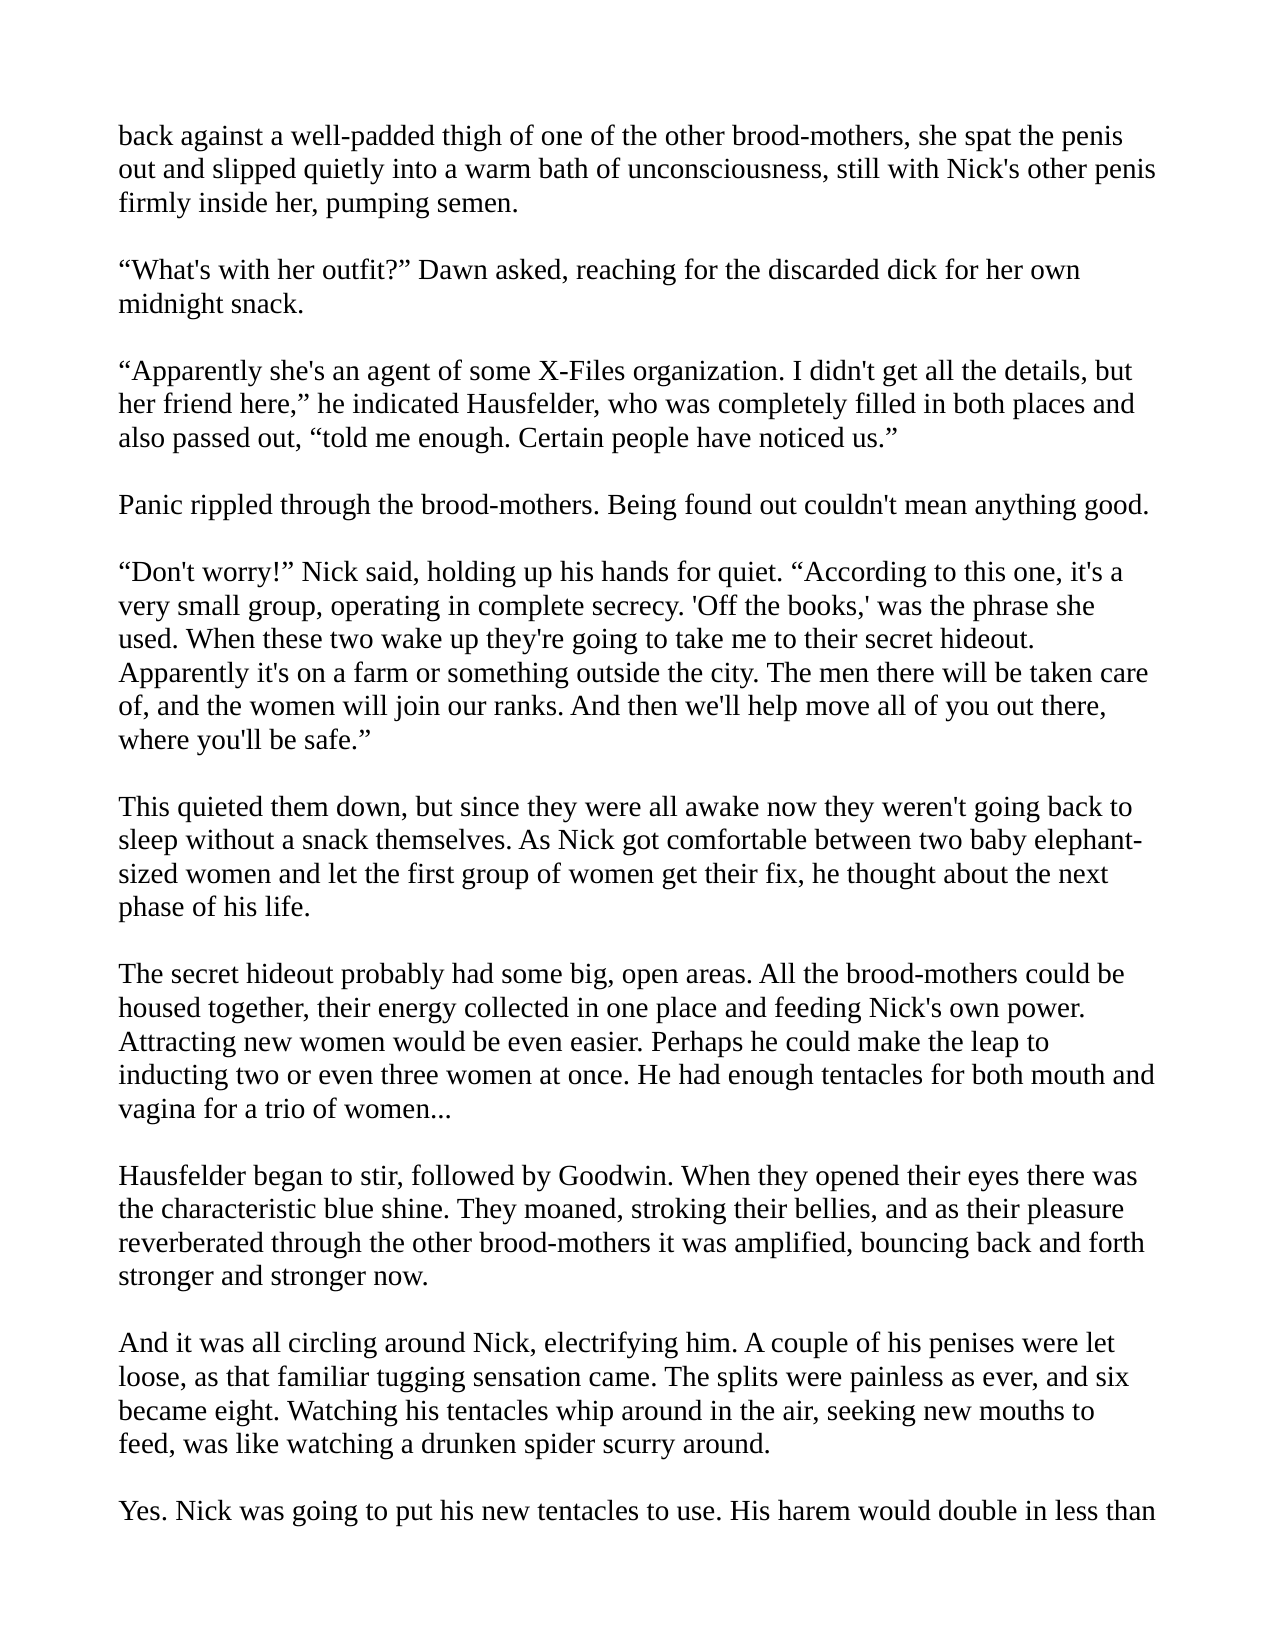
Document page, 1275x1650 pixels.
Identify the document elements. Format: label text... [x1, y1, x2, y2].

text And it was all circling around Nick, electrifying him. A couple of his penises were let loose, as that familiar tugging sensation came. The splits were painless as ever, and six became eight. Watching his tentacles whip around in the air, seeking new mouths to feed, was like watching a drunken spider scurry around. [118, 1326, 1157, 1460]
text back against a well-padded thigh of one of the other brood-mothers, she spat the penis out and slipped quietly into a warm bath of unconsciousness, still with Nick's other penis firmly inside her, pumping semen. [118, 118, 1157, 219]
text “Don't worry!” Nick said, holding up his hands for quiet. “According to this one, it's a very small group, operating in complete secrecy. 'Off the books,' was the phrase she used. When these two wake up they're going to take me to their secret hideout. Apparently it's on a farm or something outside the city. The men there will be taken care of, and the women will join our ranks. And then we'll help move all of you out there, where you'll be safe.” [118, 554, 1157, 755]
text This quieted them down, but since they were all awake now they weren't going back to sleep without a snack themselves. As Nick got comfortable between two baby elephant-sized women and let the first group of women get their fix, he thought about the next phase of his life. [118, 789, 1157, 923]
text “Apparently she's an agent of some X-Files organization. I didn't get all the details, but her friend here,” he indicated Hausfelder, who was completely filled in both places and also passed out, “told me enough. Certain people have noticed us.” [118, 353, 1157, 453]
text “What's with her outfit?” Dawn asked, reaching for the discarded dick for her own midnight snack. [118, 252, 1157, 319]
text The secret hideout probably had some big, open areas. All the brood-mothers could be housed together, their energy collected in one place and feeding Nick's own power. Attracting new women would be even easier. Perhaps he could make the leap to inducting two or even three women at once. He had enough tentacles for both mouth and vagina for a trio of women... [118, 957, 1157, 1124]
text Panic rippled through the brood-mothers. Being found out couldn't mean anything good. [118, 487, 1157, 521]
text Hausfelder began to stir, followed by Goodwin. When they opened their eyes there was the characteristic blue shine. They moaned, stroking their bellies, and as their pleasure reverberated through the other brood-mothers it was amplified, bouncing back and forth stronger and stronger now. [118, 1158, 1157, 1292]
text Yes. Nick was going to put his new tentacles to use. His harem would double in less than [118, 1493, 1157, 1527]
